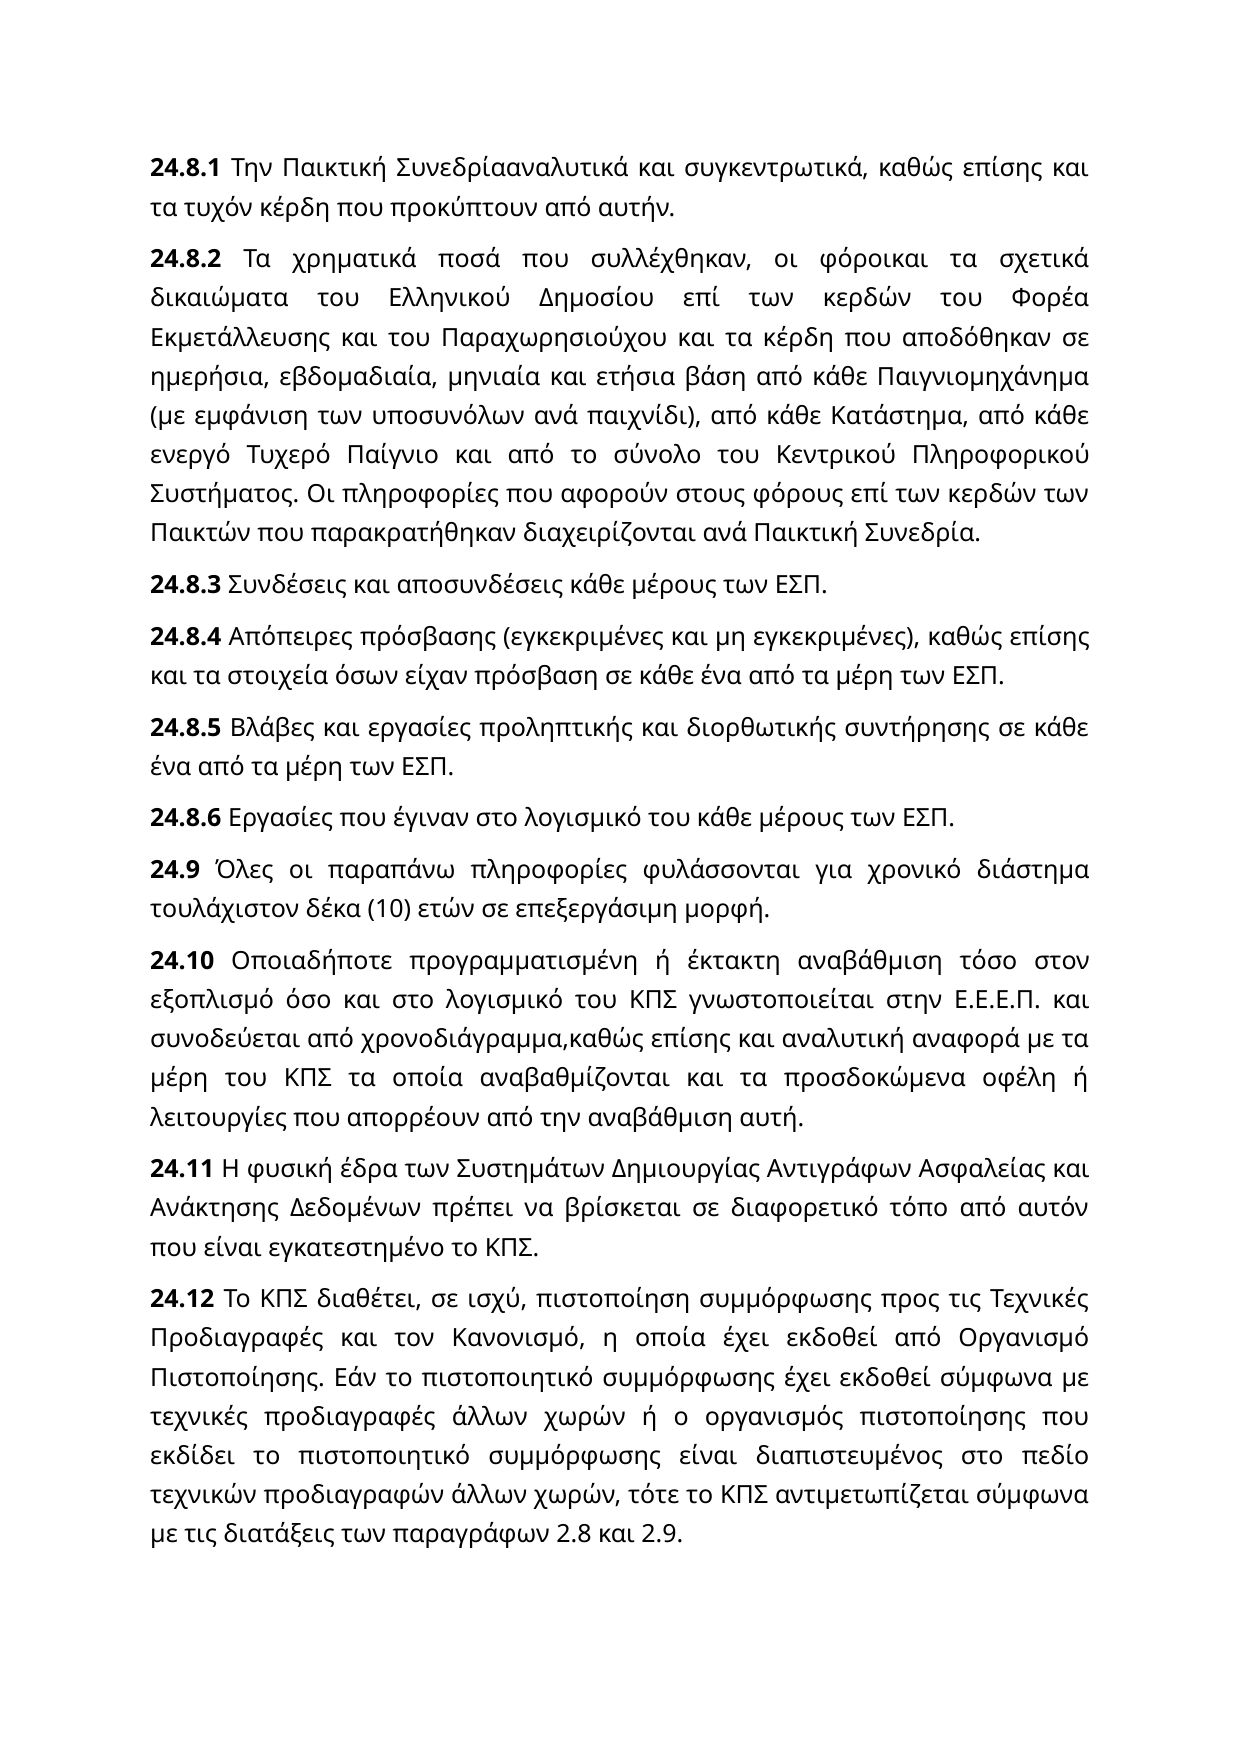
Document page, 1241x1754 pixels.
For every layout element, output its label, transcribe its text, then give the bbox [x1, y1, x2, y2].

text 24.8.5 Βλάβες και εργασίες προληπτικής και διορθωτικής συντήρησης σε κάθε ένα από τα μέρη των ΕΣΠ. [150, 709, 1090, 782]
text 24.10 Οποιαδήποτε προγραμματισμένη ή έκτακτη αναβάθμιση τόσο στον εξοπλισμό όσο και στο λογισμικό του ΚΠΣ γνωστοποιείται στην Ε.Ε.Ε.Π. και συνοδεύεται από χρονοδιάγραμμα,καθώς επίσης και αναλυτική αναφορά με τα μέρη του ΚΠΣ τα οποία αναβαθμίζονται και τα προσδοκώμενα οφέλη ή λειτουργίες που απορρέουν από την αναβάθμιση αυτή. [150, 942, 1090, 1133]
text 24.9 Όλες οι παραπάνω πληροφορίες φυλάσσονται για χρονικό διάστημα τουλάχιστον δέκα (10) ετών σε επεξεργάσιμη μορφή. [150, 852, 1090, 925]
text 24.8.6 Εργασίες που έγιναν στο λογισμικό του κάθε μέρους των ΕΣΠ. [150, 800, 1090, 834]
text 24.12 Το ΚΠΣ διαθέτει, σε ισχύ, πιστοποίηση συμμόρφωσης προς τις Τεχνικές Προδιαγραφές και τον Κανονισμό, η οποία έχει εκδοθεί από Οργανισμό Πιστοποίησης. Εάν το πιστοποιητικό συμμόρφωσης έχει εκδοθεί σύμφωνα με τεχνικές προδιαγραφές άλλων χωρών ή ο οργανισμός πιστοποίησης που εκδίδει το πιστοποιητικό συμμόρφωσης είναι διαπιστευμένος στο πεδίο τεχνικών προδιαγραφών άλλων χωρών, τότε το ΚΠΣ αντιμετωπίζεται σύμφωνα με τις διατάξεις των παραγράφων 2.8 και 2.9. [150, 1281, 1090, 1550]
text 24.8.1 Την Παικτική Συνεδρίααναλυτικά και συγκεντρωτικά, καθώς επίσης και τα τυχόν κέρδη που προκύπτουν από αυτήν. [150, 150, 1090, 223]
text 24.11 Η φυσική έδρα των Συστημάτων Δημιουργίας Αντιγράφων Ασφαλείας και Ανάκτησης Δεδομένων πρέπει να βρίσκεται σε διαφορετικό τόπο από αυτόν που είναι εγκατεστημένο το ΚΠΣ. [150, 1151, 1090, 1263]
text 24.8.4 Απόπειρες πρόσβασης (εγκεκριμένες και μη εγκεκριμένες), καθώς επίσης και τα στοιχεία όσων είχαν πρόσβαση σε κάθε ένα από τα μέρη των ΕΣΠ. [150, 618, 1090, 692]
text 24.8.3 Συνδέσεις και αποσυνδέσεις κάθε μέρους των ΕΣΠ. [150, 567, 1090, 601]
text 24.8.2 Τα χρηματικά ποσά που συλλέχθηκαν, οι φόροικαι τα σχετικά δικαιώματα του Ελληνικού Δημοσίου επί των κερδών του Φορέα Εκμετάλλευσης και του Παραχωρησιούχου και τα κέρδη που αποδόθηκαν σε ημερήσια, εβδομαδιαία, μηνιαία και ετήσια βάση από κάθε Παιγνιομηχάνημα (με εμφάνιση των υποσυνόλων ανά παιχνίδι), από κάθε Κατάστημα, από κάθε ενεργό Τυχερό Παίγνιο και από το σύνολο του Κεντρικού Πληροφορικού Συστήματος. Οι πληροφορίες που αφορούν στους φόρους επί των κερδών των Παικτών που παρακρατήθηκαν διαχειρίζονται ανά Παικτική Συνεδρία. [150, 241, 1090, 549]
